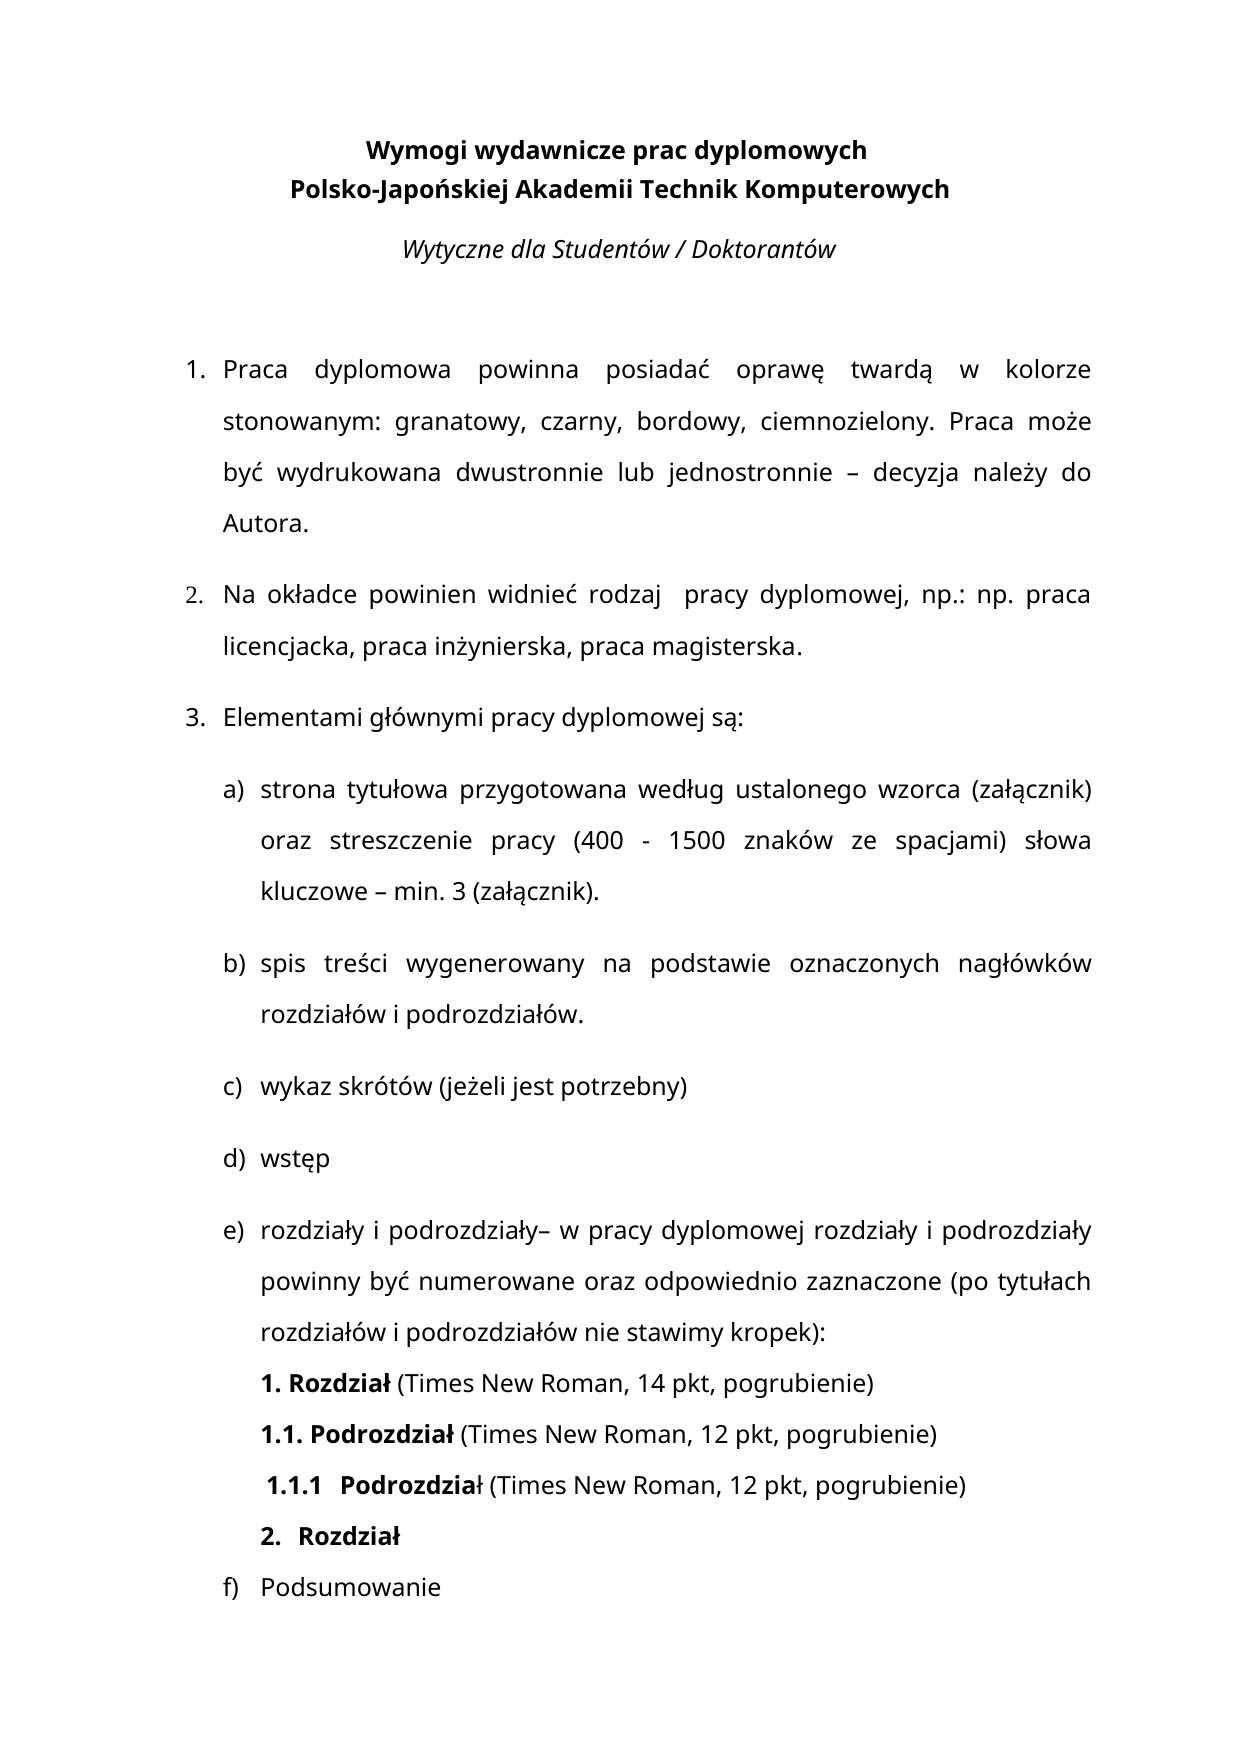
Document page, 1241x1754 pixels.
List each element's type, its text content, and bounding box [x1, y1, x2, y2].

list Podrozdział (Times New Roman, 12 pkt, pogrubienie) [266, 1468, 1093, 1502]
list rozdziały i podrozdziały– w pracy dyplomowej rozdziały i podrozdziały powinny być numerowane oraz odpowiednio zaznaczone (po tytułach rozdziałów i podrozdziałów nie stawimy kropek): [223, 1212, 1093, 1349]
text Wytyczne dla Studentów / Doktorantów [148, 232, 1093, 266]
list 1.1. Podrozdział (Times New Roman, 12 pkt, pogrubienie) [260, 1417, 1093, 1451]
list 1. Rozdział (Times New Roman, 14 pkt, pogrubienie) [260, 1366, 1093, 1400]
list Elementami głównymi pracy dyplomowej są: [185, 700, 1093, 734]
list Praca dyplomowa powinna posiadać oprawę twardą w kolorze stonowanym: granatowy, czarny, bordowy, ciemnozielony. Praca może być wydrukowana dwustronnie lub jednostronnie – decyzja należy do Autora. [185, 352, 1093, 539]
list Podsumowanie [223, 1570, 1093, 1604]
list wykaz skrótów (jeżeli jest potrzebny) [223, 1069, 1093, 1103]
list Rozdział [260, 1519, 1093, 1553]
list strona tytułowa przygotowana według ustalonego wzorca (załącznik) oraz streszczenie pracy (400 - 1500 znaków ze spacjami) słowa kluczowe – min. 3 (załącznik). [223, 772, 1093, 908]
list spis treści wygenerowany na podstawie oznaczonych nagłówków rozdziałów i podrozdziałów. [223, 946, 1093, 1031]
list wstęp [223, 1141, 1093, 1175]
text Wymogi wydawnicze prac dyplomowych Polsko-Japońskiej Akademii Technik Komputerowych [148, 133, 1093, 206]
list Na okładce powinien widnieć rodzaj pracy dyplomowej, np.: np. praca licencjacka, praca inżynierska, praca magisterska. [185, 577, 1093, 662]
